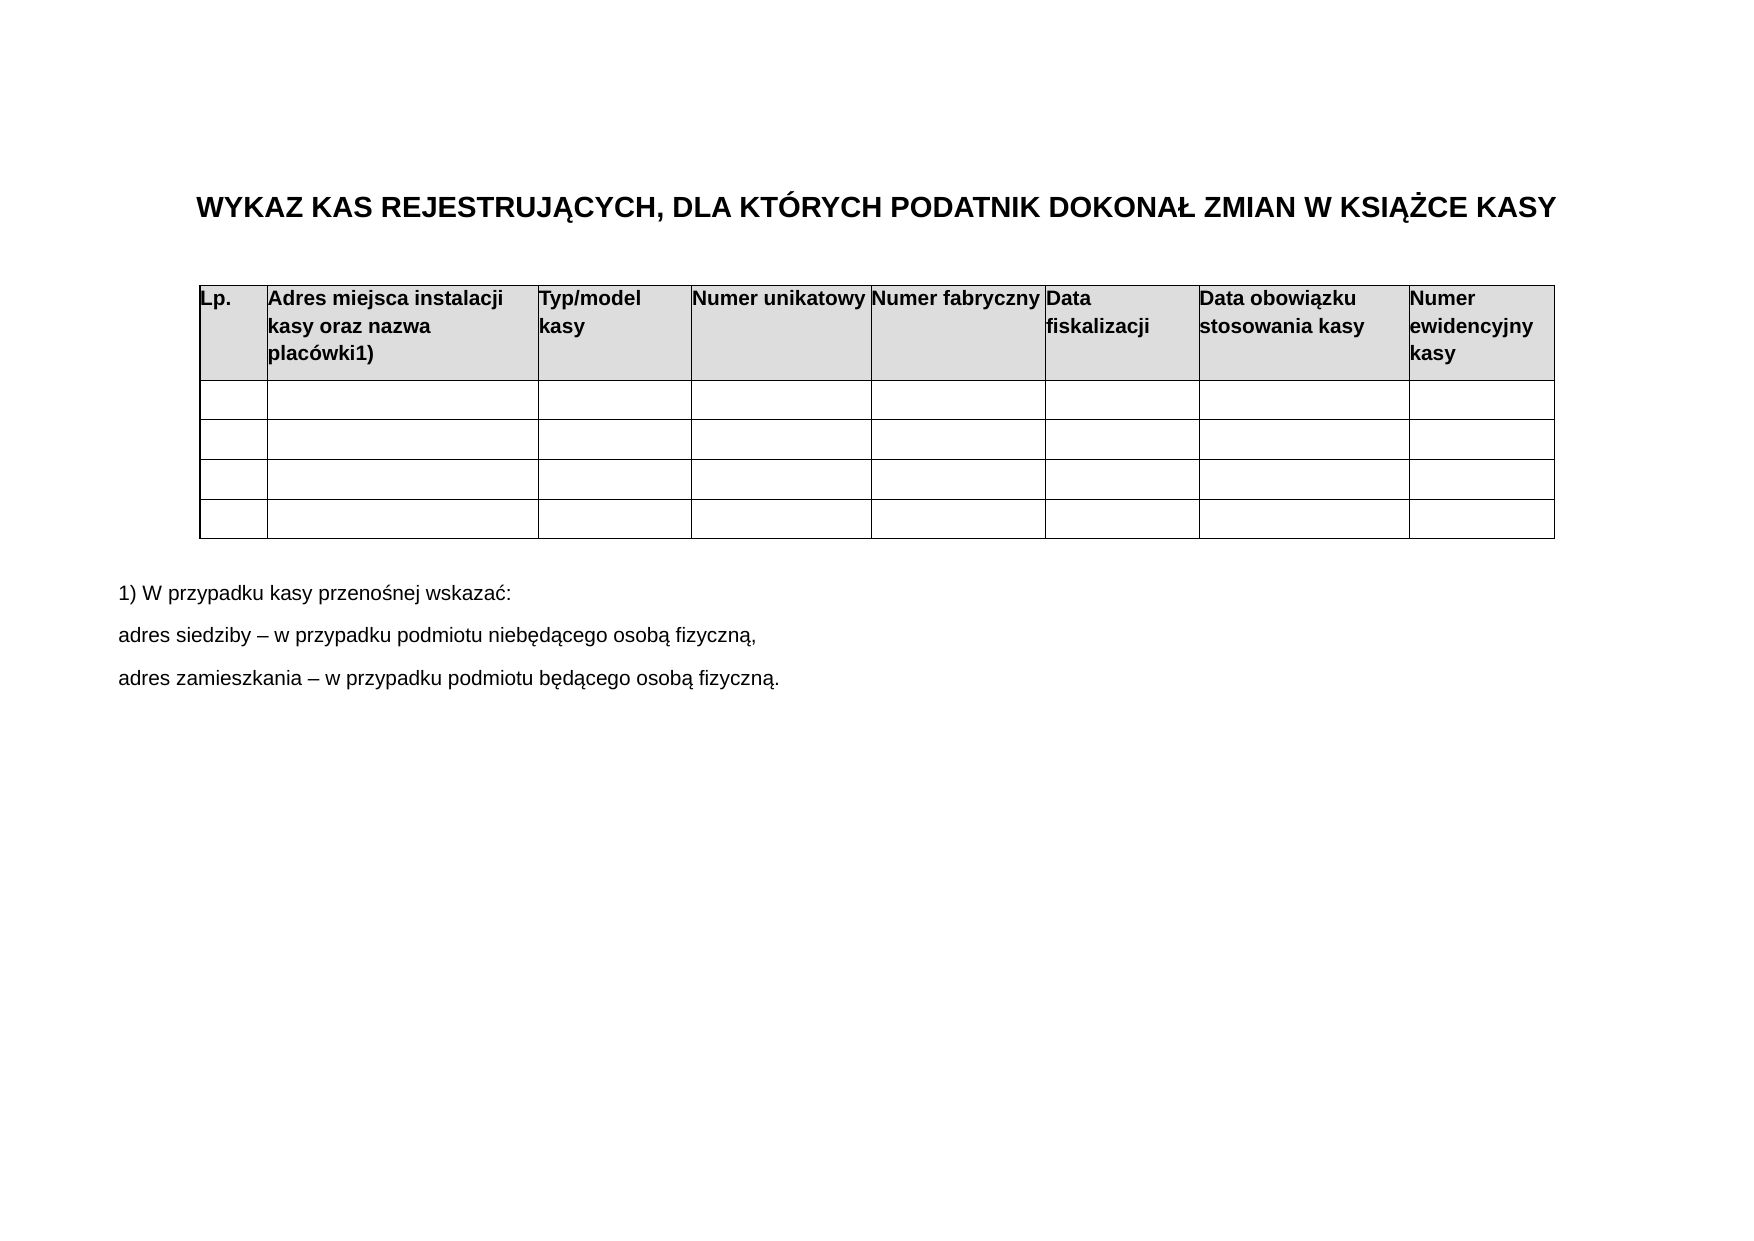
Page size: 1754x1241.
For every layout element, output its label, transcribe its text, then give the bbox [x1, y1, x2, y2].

table_cell [201, 460, 267, 498]
table_cell [692, 460, 871, 498]
table_cell [872, 420, 1045, 459]
text WYKAZ KAS REJESTRUJĄCYCH, DLA KTÓRYCH PODATNIK DOKONAŁ ZMIAN W KSIĄŻCE KASY [118, 190, 1636, 223]
table_header Data obowiązku stosowania kasy [1200, 286, 1409, 380]
table_cell [1200, 420, 1409, 459]
table_cell [201, 381, 267, 419]
table_cell [539, 460, 691, 498]
text 1) W przypadku kasy przenośnej wskazać: [118, 581, 1636, 605]
table_cell [692, 500, 871, 538]
table_header Numer ewidencyjny kasy [1410, 286, 1554, 380]
table_cell [1200, 381, 1409, 419]
table_cell [872, 500, 1045, 538]
table_cell [872, 381, 1045, 419]
table_cell [1200, 500, 1409, 538]
table_cell [268, 460, 538, 498]
table_cell [872, 460, 1045, 498]
table_cell [1046, 420, 1199, 459]
table_cell [692, 420, 871, 459]
table_cell [692, 381, 871, 419]
table_header Numer fabryczny [872, 286, 1045, 380]
table_header Numer unikatowy [692, 286, 871, 380]
table_cell [1410, 381, 1554, 419]
table_cell [1046, 381, 1199, 419]
table_cell [201, 500, 267, 538]
text adres zamieszkania – w przypadku podmiotu będącego osobą fizyczną. [118, 665, 1636, 689]
table_cell [1200, 460, 1409, 498]
table_header Lp. [201, 286, 267, 380]
table_cell [1046, 460, 1199, 498]
table_cell [1410, 460, 1554, 498]
table_cell [1410, 500, 1554, 538]
table_cell [539, 381, 691, 419]
table_cell [1410, 420, 1554, 459]
text adres siedziby – w przypadku podmiotu niebędącego osobą fizyczną, [118, 623, 1636, 647]
table_cell [268, 500, 538, 538]
table_cell [539, 500, 691, 538]
table_cell [268, 420, 538, 459]
table_header Typ/model kasy [539, 286, 691, 380]
table_header Adres miejsca instalacji kasy oraz nazwa placówki1) [268, 286, 538, 380]
table_header Data fiskalizacji [1046, 286, 1199, 380]
table_cell [1046, 500, 1199, 538]
table_cell [201, 420, 267, 459]
table_cell [539, 420, 691, 459]
table_cell [268, 381, 538, 419]
